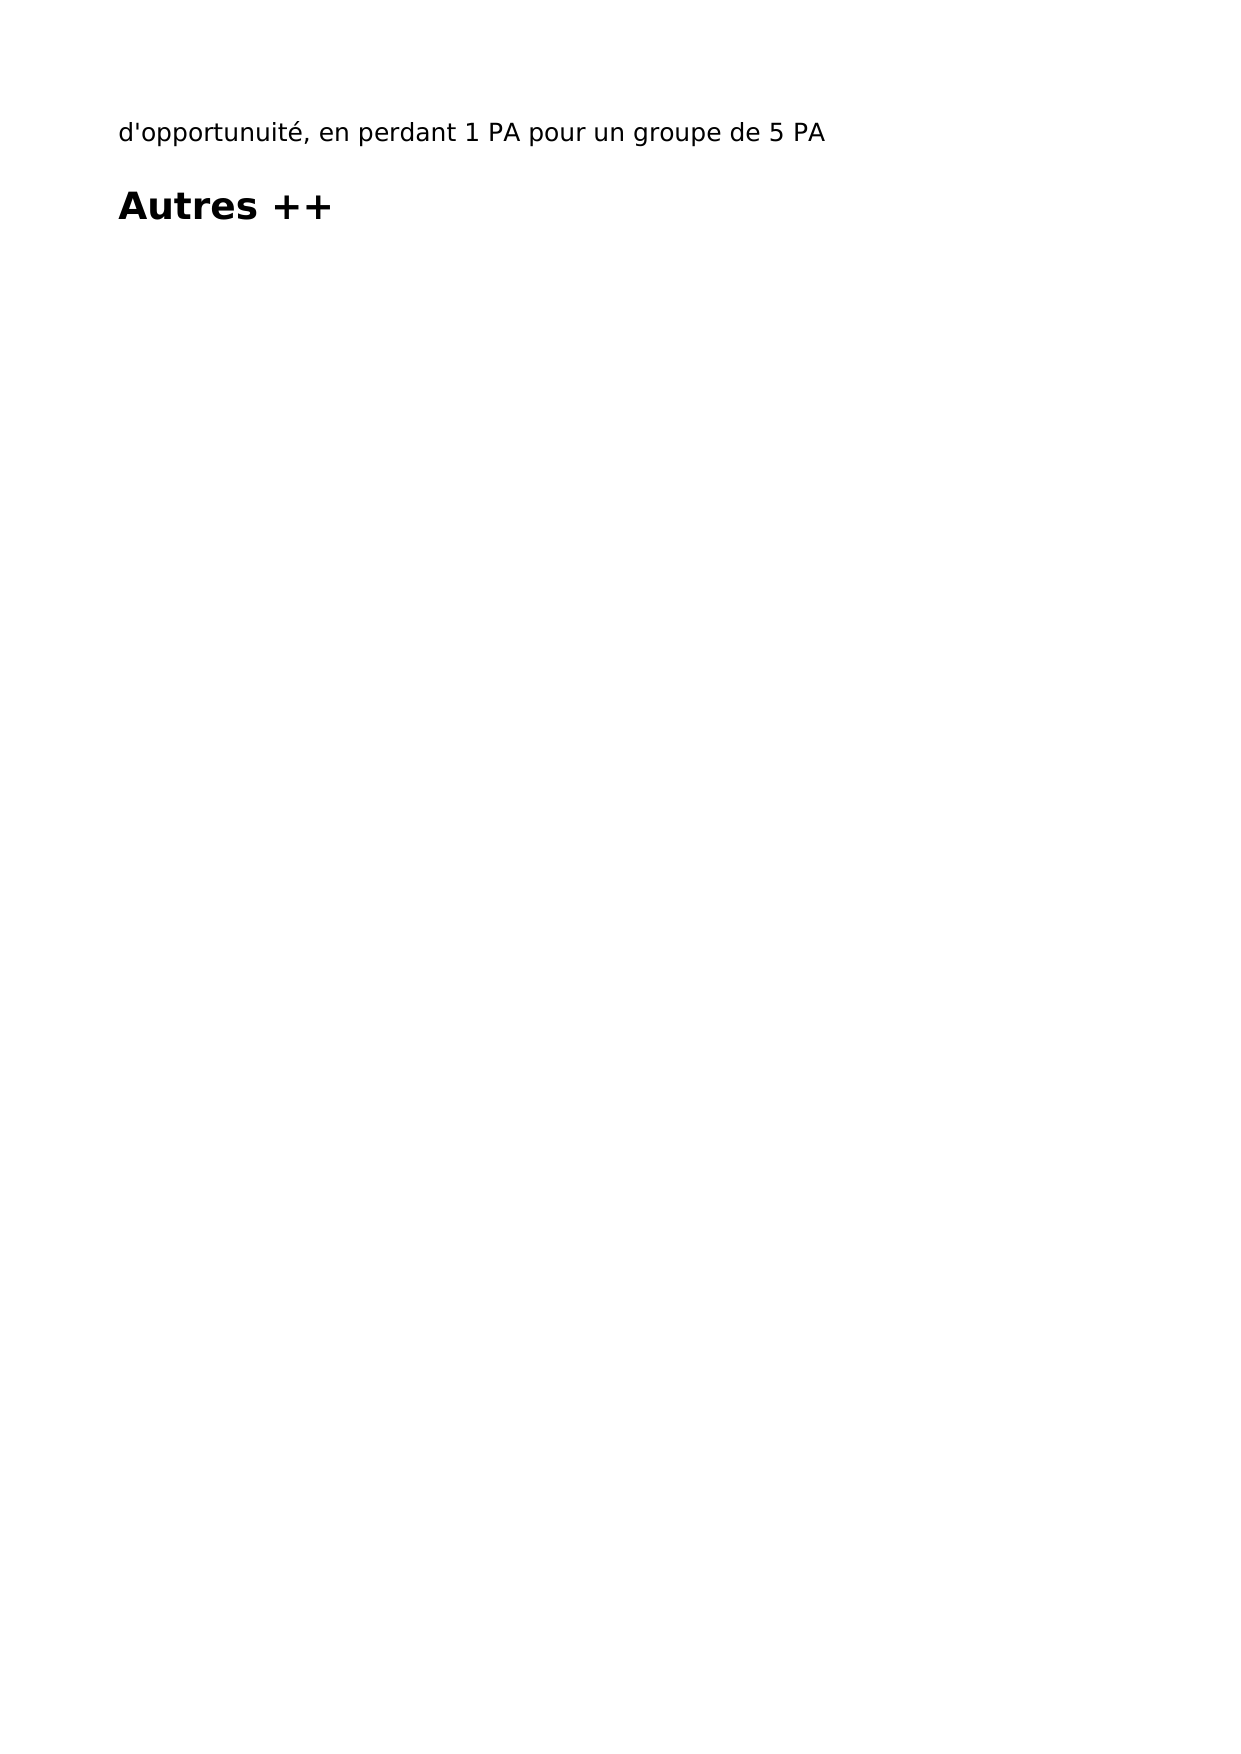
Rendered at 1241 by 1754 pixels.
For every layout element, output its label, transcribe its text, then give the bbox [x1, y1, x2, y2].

text d'opportunuité, en perdant 1 PA pour un groupe de 5 PA [118, 118, 1122, 147]
subtitle Autres ++ [118, 185, 1122, 228]
